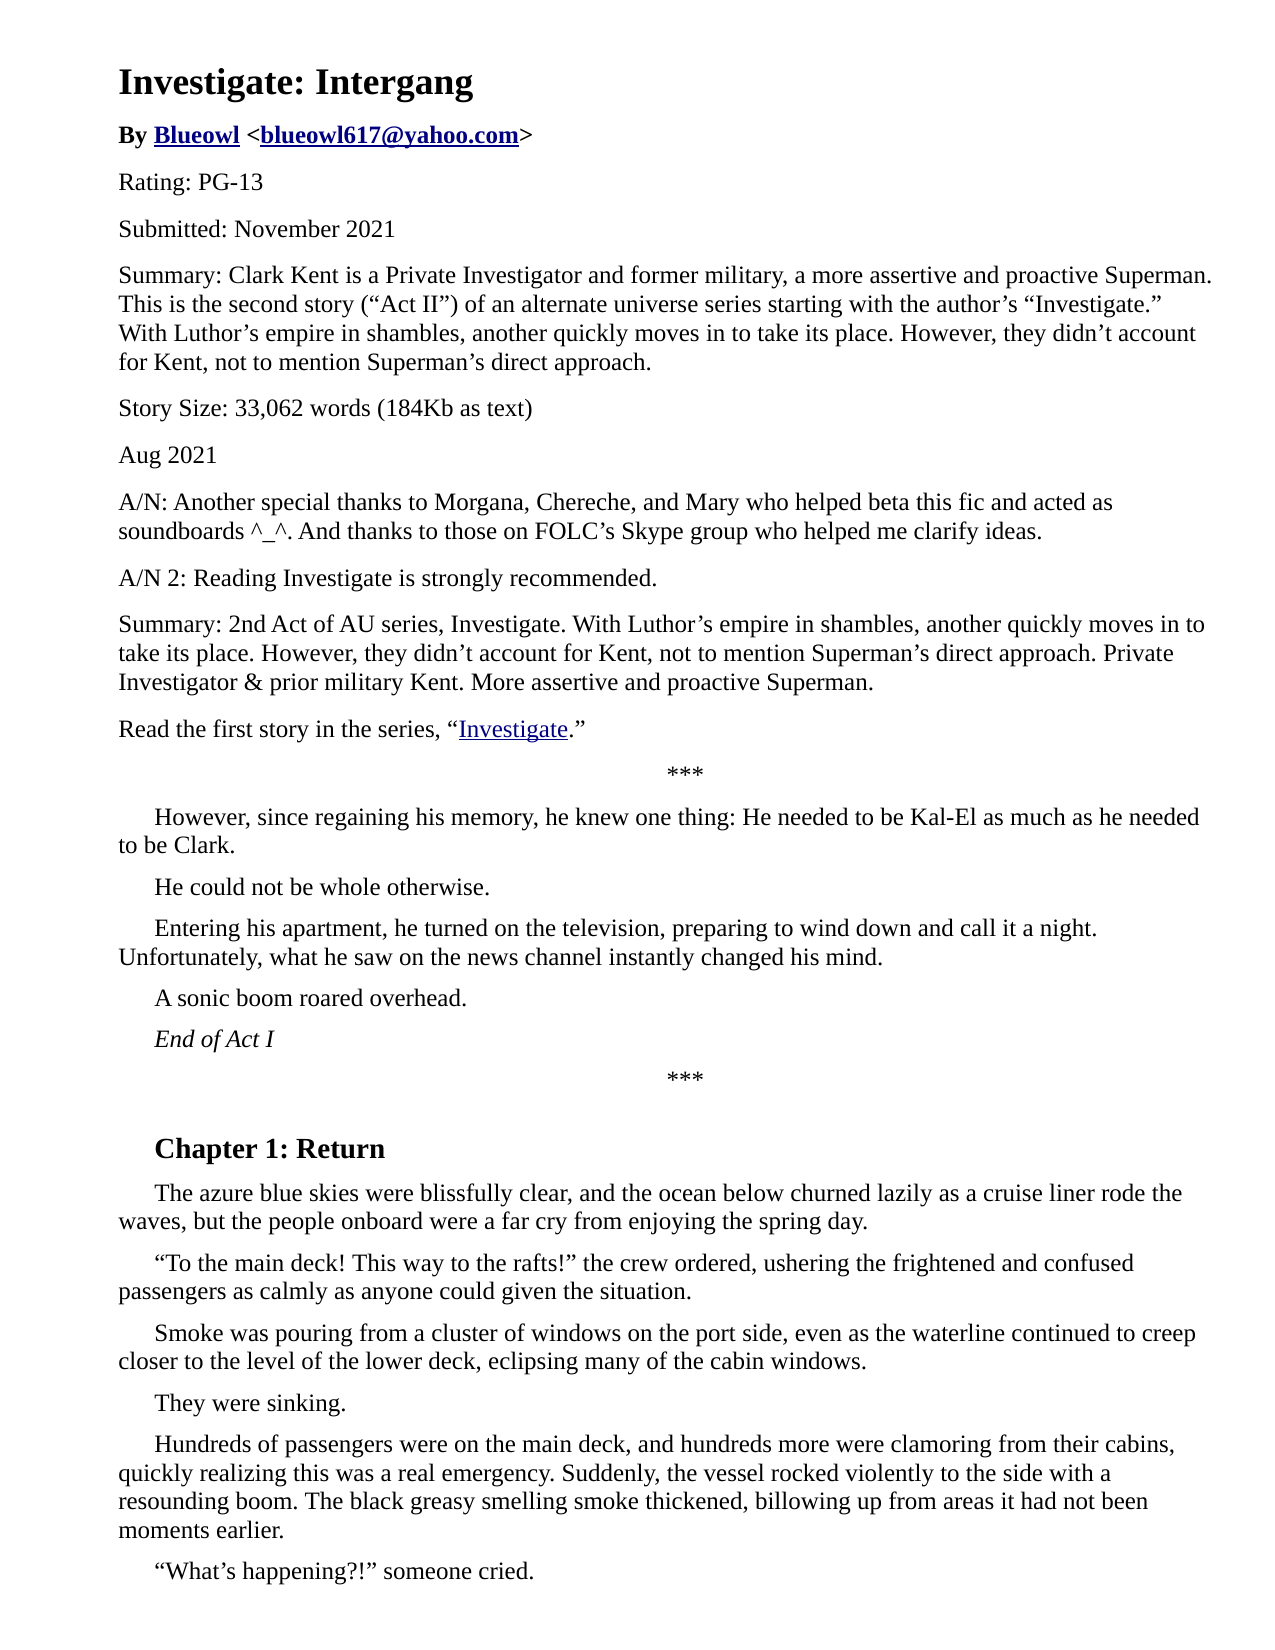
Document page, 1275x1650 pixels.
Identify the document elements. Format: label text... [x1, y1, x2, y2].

subtitle Investigate: Intergang [118, 59, 1216, 102]
text Smoke was pouring from a cluster of windows on the port side, even as the waterline continued to creep closer to the level of the lower deck, eclipsing many of the cabin windows. [118, 1318, 1216, 1375]
text Story Size: 33,062 words (184Kb as text) [118, 393, 1216, 422]
text Entering his apartment, he turned on the television, preparing to wind down and call it a night. Unfortunately, what he saw on the news channel instantly changed his mind. [118, 913, 1216, 970]
text Hundreds of passengers were on the main deck, and hundreds more were clamoring from their cabins, quickly realizing this was a real emergency. Suddenly, the vessel rocked violently to the side with a resounding boom. The black greasy smelling smoke thickened, billowing up from areas it had not been moments earlier. [118, 1429, 1216, 1544]
text A sonic boom roared overhead. [118, 983, 1216, 1012]
text “What’s happening?!” someone cried. [118, 1556, 1216, 1585]
text A/N 2: Reading Investigate is strongly recommended. [118, 563, 1216, 591]
text He could not be whole otherwise. [118, 872, 1216, 900]
text A/N: Another special thanks to Morgana, Chereche, and Mary who helped beta this fic and acted as soundboards ^_^. And thanks to those on FOLC’s Skype group who helped me clarify ideas. [118, 487, 1216, 544]
subtitle Chapter 1: Return [118, 1132, 1216, 1165]
text Rating: PG-13 [118, 167, 1216, 196]
text *** [118, 1065, 1216, 1094]
text Read the first story in the series, “Investigate.” [118, 714, 1216, 742]
text Summary: 2nd Act of AU series, Investigate. With Luthor’s empire in shambles, another quickly moves in to take its place. However, they didn’t account for Kent, not to mention Superman’s direct approach. Private Investigator & prior military Kent. More assertive and proactive Superman. [118, 609, 1216, 696]
text The azure blue skies were blissfully clear, and the ocean below churned lazily as a cruise liner rode the waves, but the people onboard were a far cry from enjoying the spring day. [118, 1178, 1216, 1235]
text Submitted: November 2021 [118, 214, 1216, 242]
text Aug 2021 [118, 440, 1216, 469]
text End of Act I [118, 1024, 1216, 1053]
text Summary: Clark Kent is a Private Investigator and former military, a more assertive and proactive Superman. This is the second story (“Act II”) of an alternate universe series starting with the author’s “Investigate.” With Luthor’s empire in shambles, another quickly moves in to take its place. However, they didn’t account for Kent, not to mention Superman’s direct approach. [118, 261, 1216, 376]
text By Blueowl <blueowl617@yahoo.com> [118, 120, 1216, 149]
text “To the main deck! This way to the rafts!” the crew ordered, ushering the frightened and confused passengers as calmly as anyone could given the situation. [118, 1248, 1216, 1305]
text However, since regaining his memory, he knew one thing: He needed to be Kal-El as much as he needed to be Clark. [118, 802, 1216, 859]
text *** [118, 760, 1216, 789]
text They were sinking. [118, 1388, 1216, 1416]
